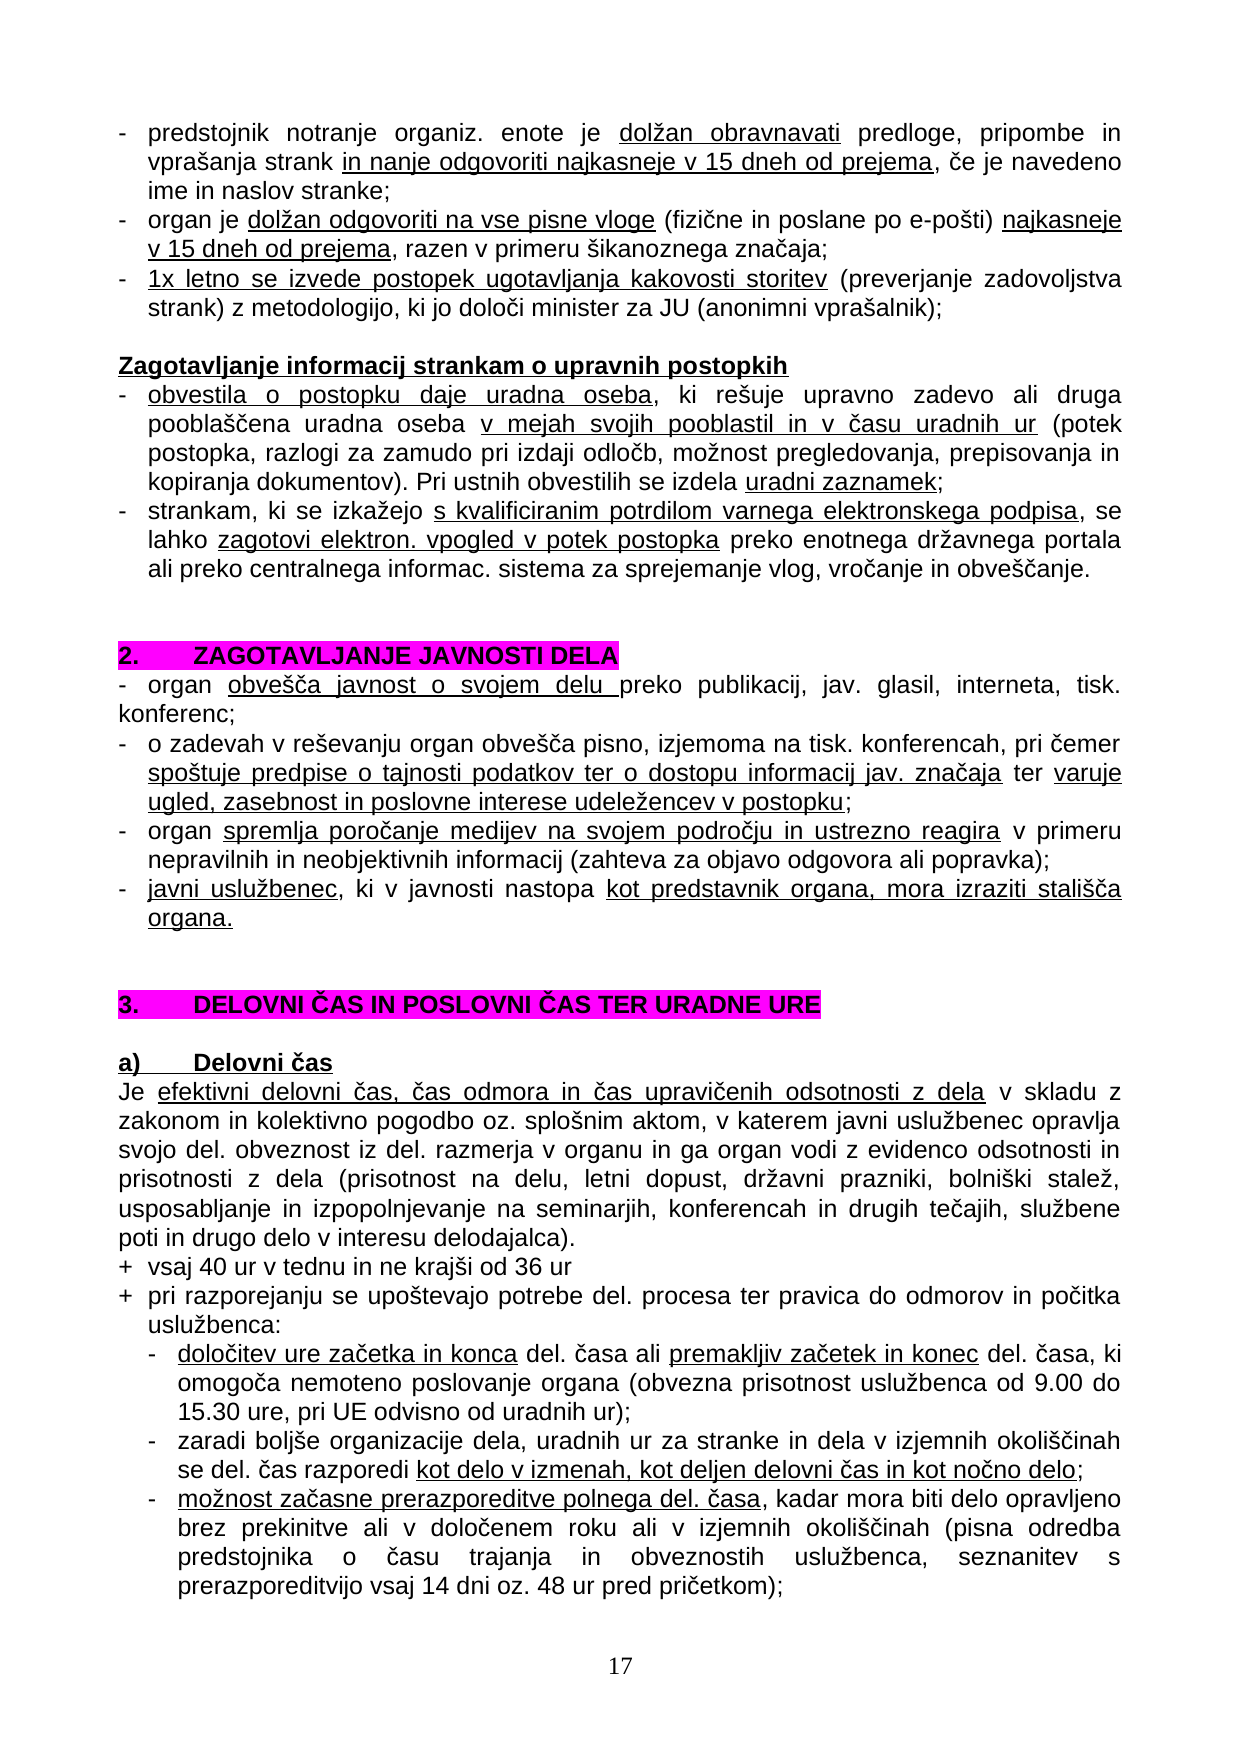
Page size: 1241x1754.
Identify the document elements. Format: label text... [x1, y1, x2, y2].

text - organ je dolžan odgovoriti na vse pisne vloge (fizične in poslane po e-pošti) najkasneje v 15 dneh od prejema, razen v primeru šikanoznega značaja; [118, 205, 1122, 263]
text - organ spremlja poročanje medijev na svojem področju in ustrezno reagira v primeru nepravilnih in neobjektivnih informacij (zahteva za objavo odgovora ali popravka); [118, 816, 1122, 874]
text - organ obvešča javnost o svojem delu preko publikacij, jav. glasil, interneta, tisk. konferenc; [118, 670, 1122, 728]
text 2. ZAGOTAVLJANJE JAVNOSTI DELA [118, 641, 1122, 670]
text - o zadevah v reševanju organ obvešča pisno, izjemoma na tisk. konferencah, pri čemer spoštuje predpise o tajnosti podatkov ter o dostopu informacij jav. značaja ter varuje ugled, zasebnost in poslovne interese udeležencev v postopku; [118, 728, 1122, 816]
text - možnost začasne prerazporeditve polnega del. časa, kadar mora biti delo opravljeno brez prekinitve ali v določenem roku ali v izjemnih okoliščinah (pisna odredba predstojnika o času trajanja in obveznostih uslužbenca, seznanitev s prerazporeditvijo vsaj 14 dni oz. 48 ur pred pričetkom); [118, 1484, 1122, 1600]
text - javni uslužbenec, ki v javnosti nastopa kot predstavnik organa, mora izraziti stališča organa. [118, 874, 1122, 932]
text Je efektivni delovni čas, čas odmora in čas upravičenih odsotnosti z dela v skladu z zakonom in kolektivno pogodbo oz. splošnim aktom, v katerem javni uslužbenec opravlja svojo del. obveznost iz del. razmerja v organu in ga organ vodi z evidenco odsotnosti in prisotnosti z dela (prisotnost na delu, letni dopust, državni prazniki, bolniški stalež, usposabljanje in izpopolnjevanje na seminarjih, konferencah in drugih tečajih, službene poti in drugo delo v interesu delodajalca). [118, 1077, 1122, 1252]
text - 1x letno se izvede postopek ugotavljanja kakovosti storitev (preverjanje zadovoljstva strank) z metodologijo, ki jo določi minister za JU (anonimni vprašalnik); [118, 263, 1122, 322]
text a) Delovni čas [118, 1048, 1122, 1077]
text - zaradi boljše organizacije dela, uradnih ur za stranke in dela v izjemnih okoliščinah se del. čas razporedi kot delo v izmenah, kot deljen delovni čas in kot nočno delo; [118, 1426, 1122, 1484]
text - obvestila o postopku daje uradna oseba, ki rešuje upravno zadevo ali druga pooblaščena uradna oseba v mejah svojih pooblastil in v času uradnih ur (potek postopka, razlogi za zamudo pri izdaji odločb, možnost pregledovanja, prepisovanja in kopiranja dokumentov). Pri ustnih obvestilih se izdela uradni zaznamek; [118, 380, 1122, 496]
text 3. DELOVNI ČAS IN POSLOVNI ČAS TER URADNE URE [118, 990, 1122, 1019]
text - predstojnik notranje organiz. enote je dolžan obravnavati predloge, pripombe in vprašanja strank in nanje odgovoriti najkasneje v 15 dneh od prejema, če je navedeno ime in naslov stranke; [118, 118, 1122, 205]
text + vsaj 40 ur v tednu in ne krajši od 36 ur [118, 1252, 1122, 1281]
text - strankam, ki se izkažejo s kvalificiranim potrdilom varnega elektronskega podpisa, se lahko zagotovi elektron. vpogled v potek postopka preko enotnega državnega portala ali preko centralnega informac. sistema za sprejemanje vlog, vročanje in obveščanje. [118, 496, 1122, 583]
text Zagotavljanje informacij strankam o upravnih postopkih [118, 351, 1122, 380]
text + pri razporejanju se upoštevajo potrebe del. procesa ter pravica do odmorov in počitka uslužbenca: [118, 1281, 1122, 1339]
text - določitev ure začetka in konca del. časa ali premakljiv začetek in konec del. časa, ki omogoča nemoteno poslovanje organa (obvezna prisotnost uslužbenca od 9.00 do 15.30 ure, pri UE odvisno od uradnih ur); [118, 1339, 1122, 1426]
